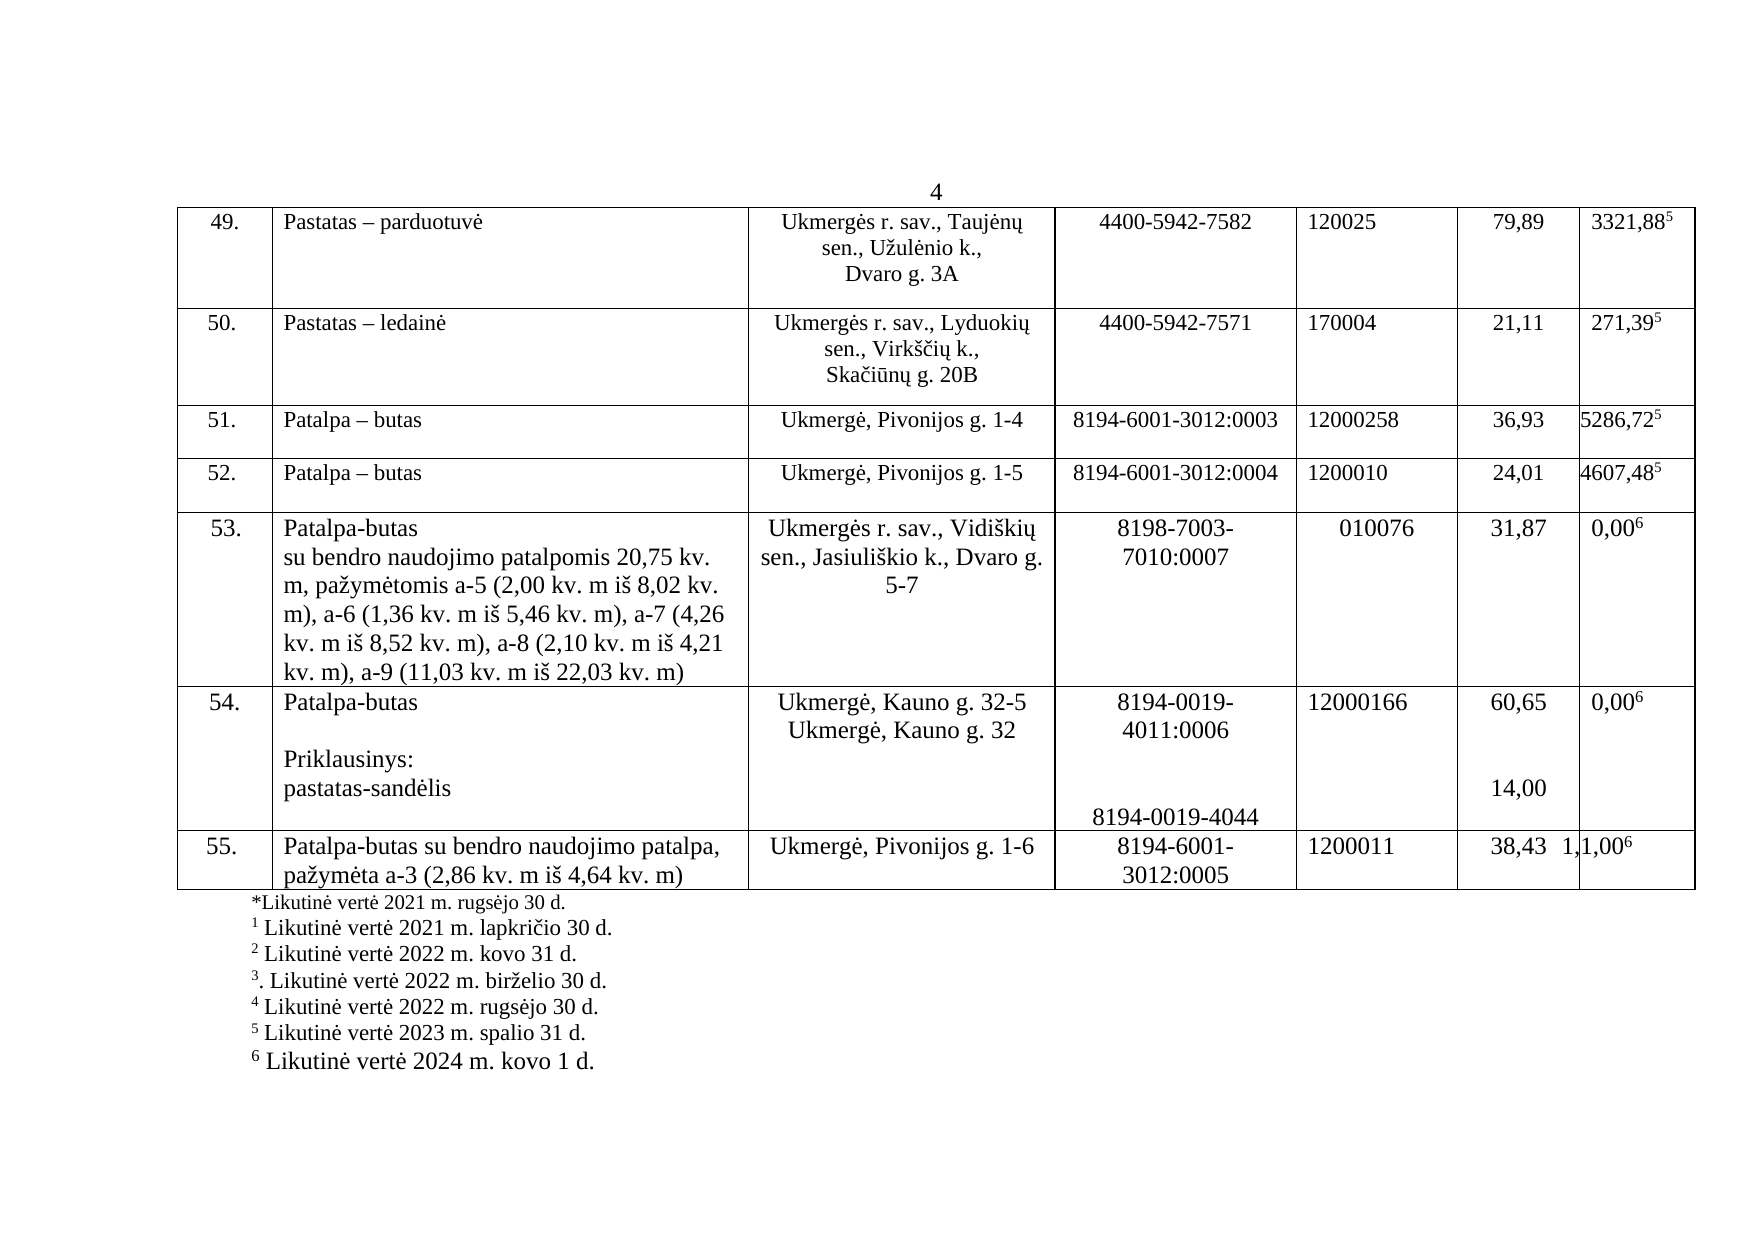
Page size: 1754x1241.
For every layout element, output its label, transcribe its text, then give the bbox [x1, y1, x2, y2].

table_cell 49. [178, 208, 272, 307]
table_cell 0,006 [1580, 513, 1694, 686]
table_cell 3321,885 [1580, 208, 1694, 307]
table_cell 24,01 [1458, 459, 1579, 512]
table_cell 38,43 [1458, 831, 1579, 889]
table_cell 51. [178, 406, 272, 458]
table_cell Patalpa-butas Priklausinys: pastatas-sandėlis [273, 687, 748, 830]
table_cell Ukmergė, Kauno g. 32-5 Ukmergė, Kauno g. 32 [749, 687, 1054, 830]
table_cell 52. [178, 459, 272, 512]
table_cell 1,1,006 [1580, 831, 1694, 889]
table_cell 271,395 [1580, 309, 1694, 404]
table_cell Ukmergė, Pivonijos g. 1-5 [749, 459, 1054, 512]
table_cell 54. [178, 687, 272, 830]
table_cell 55. [178, 831, 272, 889]
table_cell 36,93 [1458, 406, 1579, 458]
table_cell 31,87 [1458, 513, 1579, 686]
table_cell 010076 [1297, 513, 1457, 686]
table_cell 0,006 [1580, 687, 1694, 830]
text 2 Likutinė vertė 2022 m. kovo 31 d. [251, 940, 1695, 967]
table_cell 120025 [1297, 208, 1457, 307]
table_cell Patalpa-butas su bendro naudojimo patalpomis 20,75 kv. m, pažymėtomis a-5 (2,00 kv. m iš 8,02 kv. m), a-6 (1,36 kv. m iš 5,46 kv. m), a-7 (4,26 kv. m iš 8,52 kv. m), a-8 (2,10 kv. m iš 4,21 kv. m), a-9 (11,03 kv. m iš 22,03 kv. m) [273, 513, 748, 686]
table_cell Ukmergė, Pivonijos g. 1-4 [749, 406, 1054, 458]
table_cell 12000258 [1297, 406, 1457, 458]
table_cell 5286,725 [1580, 406, 1694, 458]
table_cell Patalpa – butas [273, 459, 748, 512]
table_cell 170004 [1297, 309, 1457, 404]
table_cell 1200010 [1297, 459, 1457, 512]
table_cell 60,65 14,00 [1458, 687, 1579, 830]
table_cell 8194-0019-4011:0006 8194-0019-4044 [1056, 687, 1296, 830]
table_cell Pastatas – parduotuvė [273, 208, 748, 307]
table_cell 8194-6001-3012:0004 [1056, 459, 1296, 512]
table_cell Patalpa – butas [273, 406, 748, 458]
text 3. Likutinė vertė 2022 m. birželio 30 d. [251, 967, 1695, 993]
table_cell 12000166 [1297, 687, 1457, 830]
table_cell 1200011 [1297, 831, 1457, 889]
table_cell Ukmergės r. sav., Vidiškių sen., Jasiuliškio k., Dvaro g. 5-7 [749, 513, 1054, 686]
table_cell Ukmergės r. sav., Lyduokių sen., Virkščių k., Skačiūnų g. 20B [749, 309, 1054, 404]
table_cell Ukmergės r. sav., Taujėnų sen., Užulėnio k., Dvaro g. 3A [749, 208, 1054, 307]
table_cell 4400-5942-7582 [1056, 208, 1296, 307]
table_cell 21,11 [1458, 309, 1579, 404]
text 4 Likutinė vertė 2022 m. rugsėjo 30 d. [251, 993, 1695, 1019]
table_cell Pastatas – ledainė [273, 309, 748, 404]
text 1 Likutinė vertė 2021 m. lapkričio 30 d. [177, 914, 1695, 940]
table_cell Ukmergė, Pivonijos g. 1-6 [749, 831, 1054, 889]
table_cell 8194-6001-3012:0005 [1056, 831, 1296, 889]
table_cell 50. [178, 309, 272, 404]
table_cell Patalpa-butas su bendro naudojimo patalpa, pažymėta a-3 (2,86 kv. m iš 4,64 kv. m) [273, 831, 748, 889]
table_cell 53. [178, 513, 272, 686]
text *Likutinė vertė 2021 m. rugsėjo 30 d. [251, 890, 1695, 914]
table_cell 4400-5942-7571 [1056, 309, 1296, 404]
text 6 Likutinė vertė 2024 m. kovo 1 d. [177, 1046, 1695, 1074]
table_cell 4607,485 [1580, 459, 1694, 512]
text 5 Likutinė vertė 2023 m. spalio 31 d. [251, 1019, 1695, 1046]
table_cell 79,89 [1458, 208, 1579, 307]
table_cell 8194-6001-3012:0003 [1056, 406, 1296, 458]
table_cell 8198-7003-7010:0007 [1056, 513, 1296, 686]
